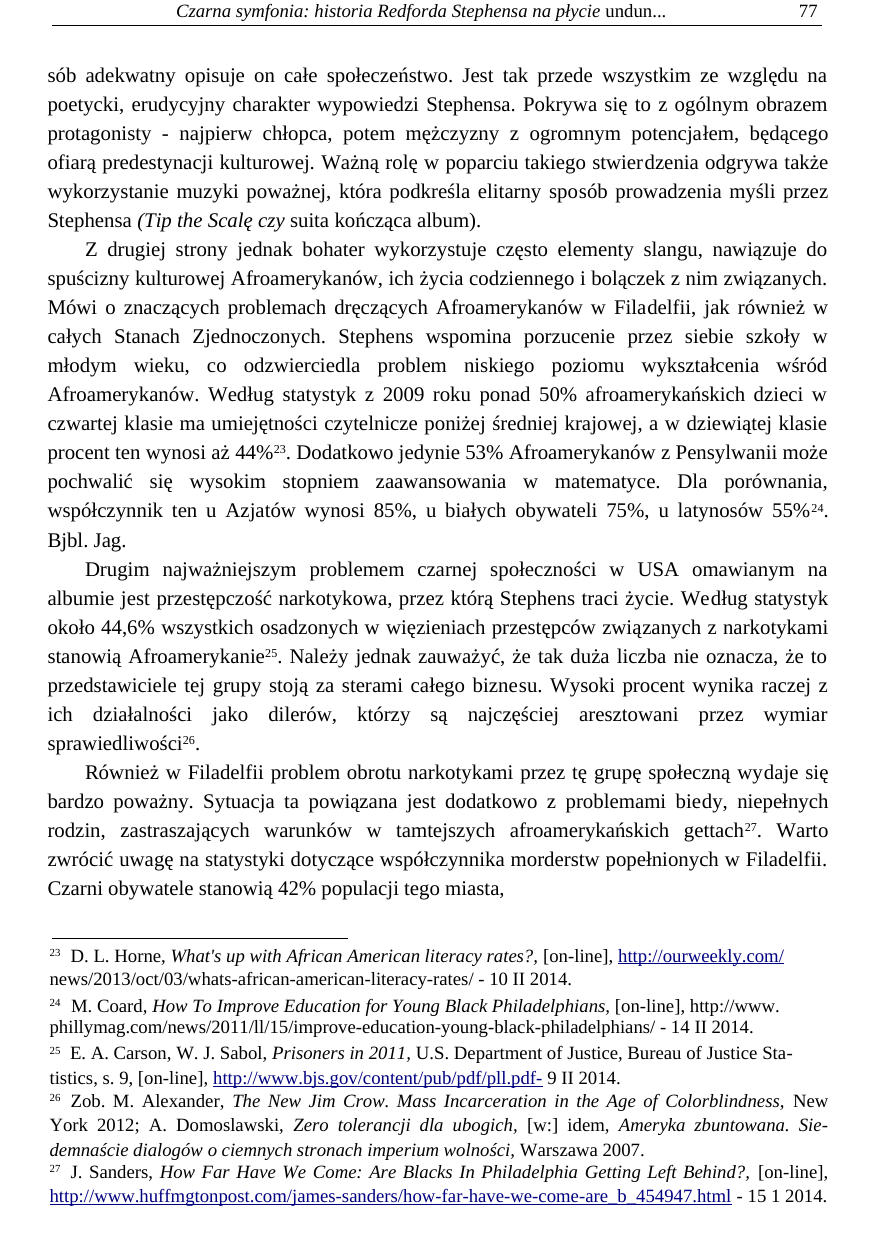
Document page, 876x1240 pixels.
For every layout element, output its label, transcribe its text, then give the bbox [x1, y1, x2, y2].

text sób adekwatny opisuje on całe społeczeństwo. Jest tak przede wszystkim ze względu na poetycki, erudycyjny charakter wypowiedzi Stephensa. Pokrywa się to z ogólnym obrazem protagonisty - najpierw chłopca, potem mężczyzny z ogromnym potencja­łem, będącego ofiarą predestynacji kulturowej. Ważną rolę w poparciu takiego stwier­dzenia odgrywa także wykorzystanie muzyki poważnej, która podkreśla elitarny spo­sób prowadzenia myśli przez Stephensa (Tip the Scalę czy suita kończąca album). [47, 62, 828, 232]
text Czarna symfonia: historia Redforda Stephensa na płycie undun... [176, 0, 695, 22]
text Również w Filadelfii problem obrotu narkotykami przez tę grupę społeczną wy­daje się bardzo poważny. Sytuacja ta powiązana jest dodatkowo z problemami bie­dy, niepełnych rodzin, zastraszających warunków w tamtejszych afroamerykańskich gettach27. Warto zwrócić uwagę na statystyki dotyczące współczynnika morderstw popełnionych w Filadelfii. Czarni obywatele stanowią 42% populacji tego miasta, [47, 760, 828, 900]
text 77 [799, 0, 825, 22]
text Z drugiej strony jednak bohater wykorzystuje często elementy slangu, nawiązuje do spuścizny kulturowej Afroamerykanów, ich życia codziennego i bolączek z nim związanych. Mówi o znaczących problemach dręczących Afroamerykanów w Fila­delfii, jak również w całych Stanach Zjednoczonych. Stephens wspomina porzucenie przez siebie szkoły w młodym wieku, co odzwierciedla problem niskiego poziomu wykształcenia wśród Afroamerykanów. Według statystyk z 2009 roku ponad 50% afroamerykańskich dzieci w czwartej klasie ma umiejętności czytelnicze poniżej średniej krajowej, a w dziewiątej klasie procent ten wynosi aż 44%23. Dodatkowo jedynie 53% Afroamerykanów z Pensylwanii może pochwalić się wysokim stopniem zaawansowania w matematyce. Dla porównania, współczynnik ten u Azjatów wynosi 85%, u białych obywateli 75%, u latynosów 55%24. Bjbl. Jag. [47, 237, 828, 552]
text 25 E. A. Carson, W. J. Sabol, Prisoners in 2011, U.S. Department of Justice, Bureau of Justice Sta­tistics, s. 9, [on-line], http://www.bjs.gov/content/pub/pdf/pll.pdf- 9 II 2014. [49, 1042, 828, 1088]
text 26 Zob. M. Alexander, The New Jim Crow. Mass Incarceration in the Age of Colorblindness, New York 2012; A. Domoslawski, Zero tolerancji dla ubogich, [w:] idem, Ameryka zbuntowana. Sie­demnaście dialogów o ciemnych stronach imperium wolności, Warszawa 2007. [49, 1089, 828, 1161]
text 23 D. L. Horne, What's up with African American literacy rates?, [on-line], http://ourweekly.com/ news/2013/oct/03/whats-african-american-literacy-rates/ - 10 II 2014. [49, 944, 828, 989]
text 27 J. Sanders, How Far Have We Come: Are Blacks In Philadelphia Getting Left Behind?, [on-line], http://www.huffmgtonpost.com/james-sanders/how-far-have-we-come-are_b_454947.html - 15 1 2014. [49, 1161, 828, 1207]
text 24 M. Coard, How To Improve Education for Young Black Philadelphians, [on-line], http://www. phillymag.com/news/2011/ll/15/improve-education-young-black-philadelphians/ - 14 II 2014. [49, 996, 828, 1037]
text Drugim najważniejszym problemem czarnej społeczności w USA omawianym na albumie jest przestępczość narkotykowa, przez którą Stephens traci życie. We­dług statystyk około 44,6% wszystkich osadzonych w więzieniach przestępców zwią­zanych z narkotykami stanowią Afroamerykanie25. Należy jednak zauważyć, że tak duża liczba nie oznacza, że to przedstawiciele tej grupy stoją za sterami całego bizne­su. Wysoki procent wynika raczej z ich działalności jako dilerów, którzy są najczęściej aresztowani przez wymiar sprawiedliwości26. [47, 557, 828, 755]
